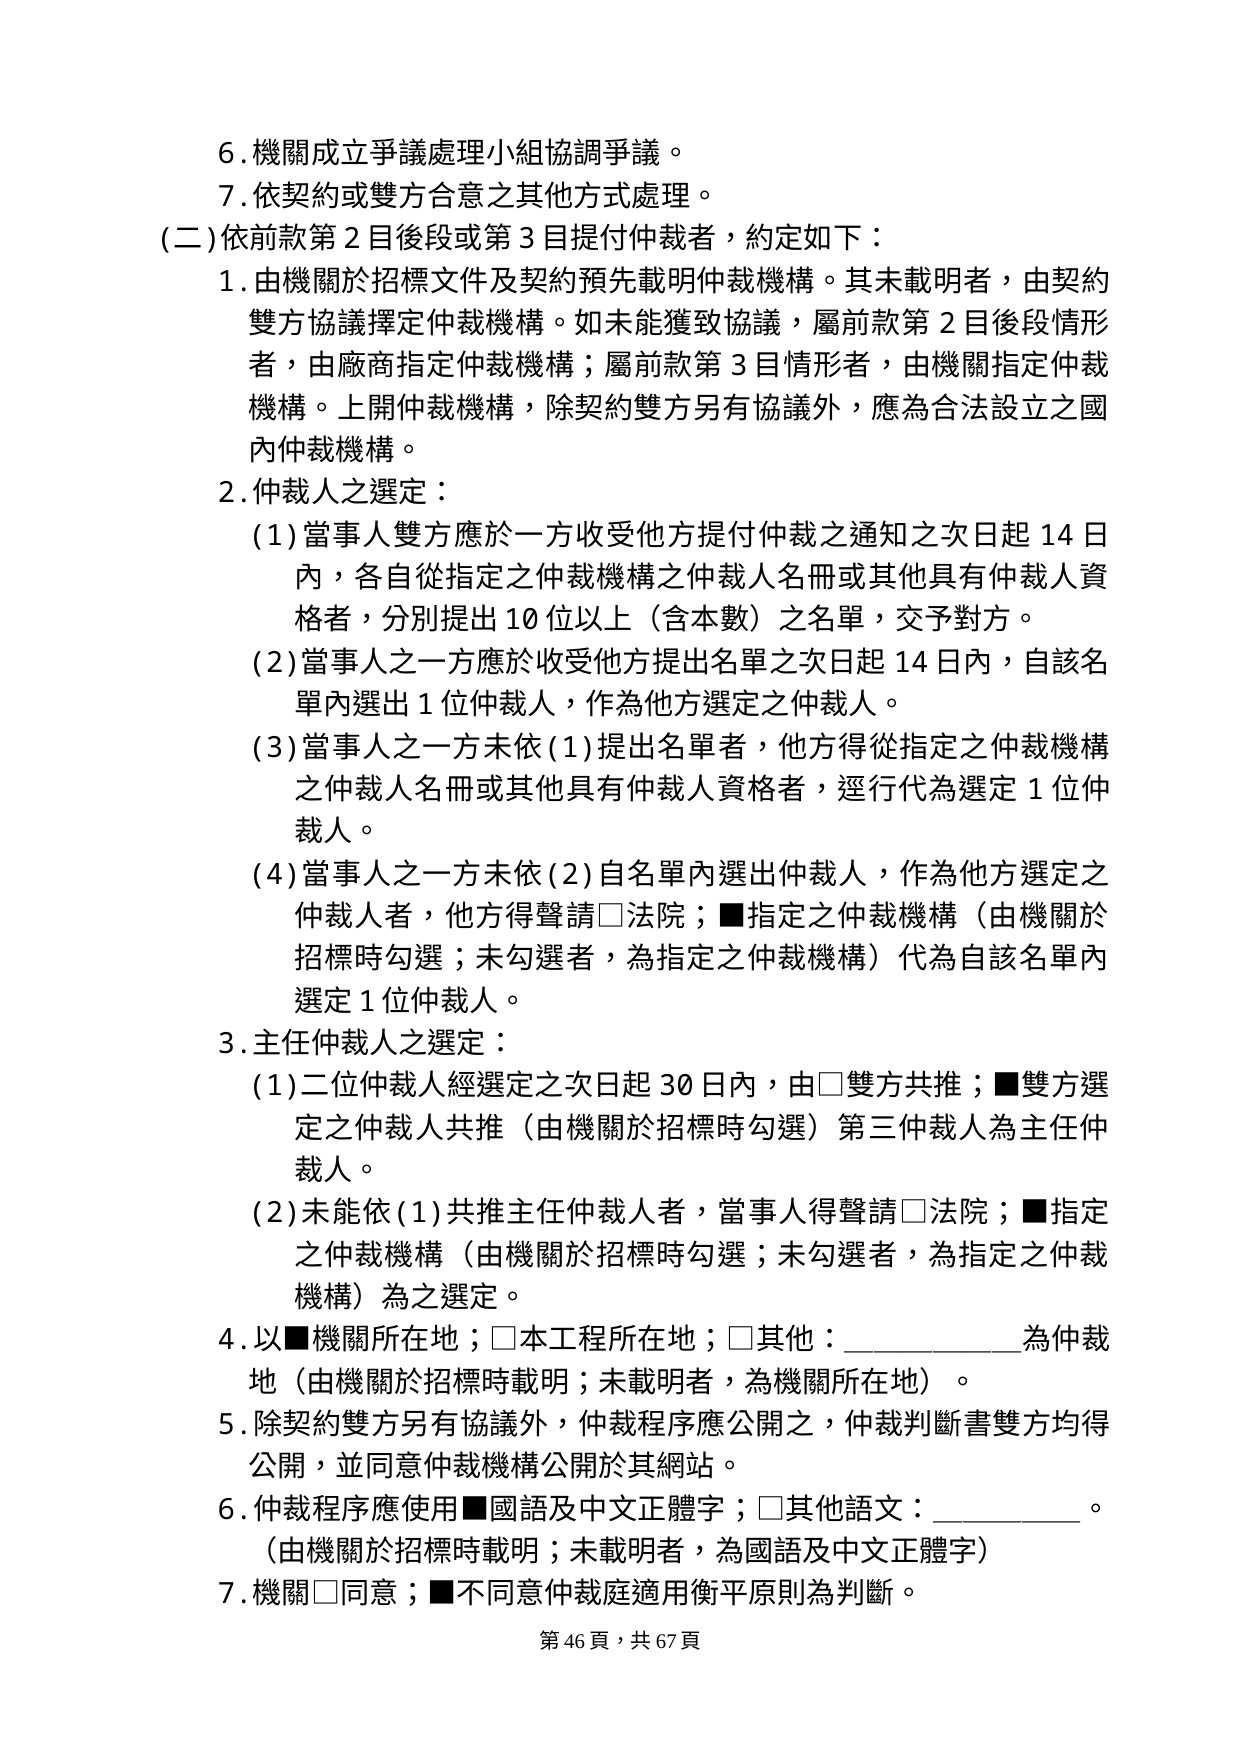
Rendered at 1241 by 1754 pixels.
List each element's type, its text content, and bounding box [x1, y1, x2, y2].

text (1)當事人雙方應於一方收受他方提付仲裁之通知之次日起14日內，各自從指定之仲裁機構之仲裁人名冊或其他具有仲裁人資格者，分別提出10位以上（含本數）之名單，交予對方。 [248, 511, 1110, 638]
text 7.機關□同意；■不同意仲裁庭適用衡平原則為判斷。 [217, 1570, 1110, 1612]
text (二)依前款第2目後段或第3目提付仲裁者，約定如下： [156, 215, 1110, 257]
text (1)二位仲裁人經選定之次日起30日內，由□雙方共推；■雙方選定之仲裁人共推（由機關於招標時勾選）第三仲裁人為主任仲裁人。 [248, 1062, 1110, 1189]
text 7.依契約或雙方合意之其他方式處理。 [217, 172, 1110, 215]
text 3.主任仲裁人之選定： [217, 1019, 1110, 1062]
text 6.仲裁程序應使用■國語及中文正體字；□其他語文：＿＿＿＿＿。（由機關於招標時載明；未載明者，為國語及中文正體字） [217, 1485, 1110, 1570]
text (2)當事人之一方應於收受他方提出名單之次日起14日內，自該名單內選出1位仲裁人，作為他方選定之仲裁人。 [248, 638, 1110, 723]
text 6.機關成立爭議處理小組協調爭議。 [217, 130, 1110, 172]
text 4.以■機關所在地；□本工程所在地；□其他：＿＿＿＿＿＿為仲裁地（由機關於招標時載明；未載明者，為機關所在地）。 [217, 1316, 1110, 1401]
text (3)當事人之一方未依(1)提出名單者，他方得從指定之仲裁機構之仲裁人名冊或其他具有仲裁人資格者，逕行代為選定1位仲裁人。 [248, 723, 1110, 850]
text 1.由機關於招標文件及契約預先載明仲裁機構。其未載明者，由契約雙方協議擇定仲裁機構。如未能獲致協議，屬前款第2目後段情形者，由廠商指定仲裁機構；屬前款第3目情形者，由機關指定仲裁機構。上開仲裁機構，除契約雙方另有協議外，應為合法設立之國內仲裁機構。 [217, 257, 1110, 469]
text 5.除契約雙方另有協議外，仲裁程序應公開之，仲裁判斷書雙方均得公開，並同意仲裁機構公開於其網站。 [217, 1401, 1110, 1485]
text 2.仲裁人之選定： [217, 469, 1110, 511]
text (2)未能依(1)共推主任仲裁人者，當事人得聲請□法院；■指定之仲裁機構（由機關於招標時勾選；未勾選者，為指定之仲裁機構）為之選定。 [248, 1189, 1110, 1316]
text (4)當事人之一方未依(2)自名單內選出仲裁人，作為他方選定之仲裁人者，他方得聲請□法院；■指定之仲裁機構（由機關於招標時勾選；未勾選者，為指定之仲裁機構）代為自該名單內選定1位仲裁人。 [248, 850, 1110, 1019]
